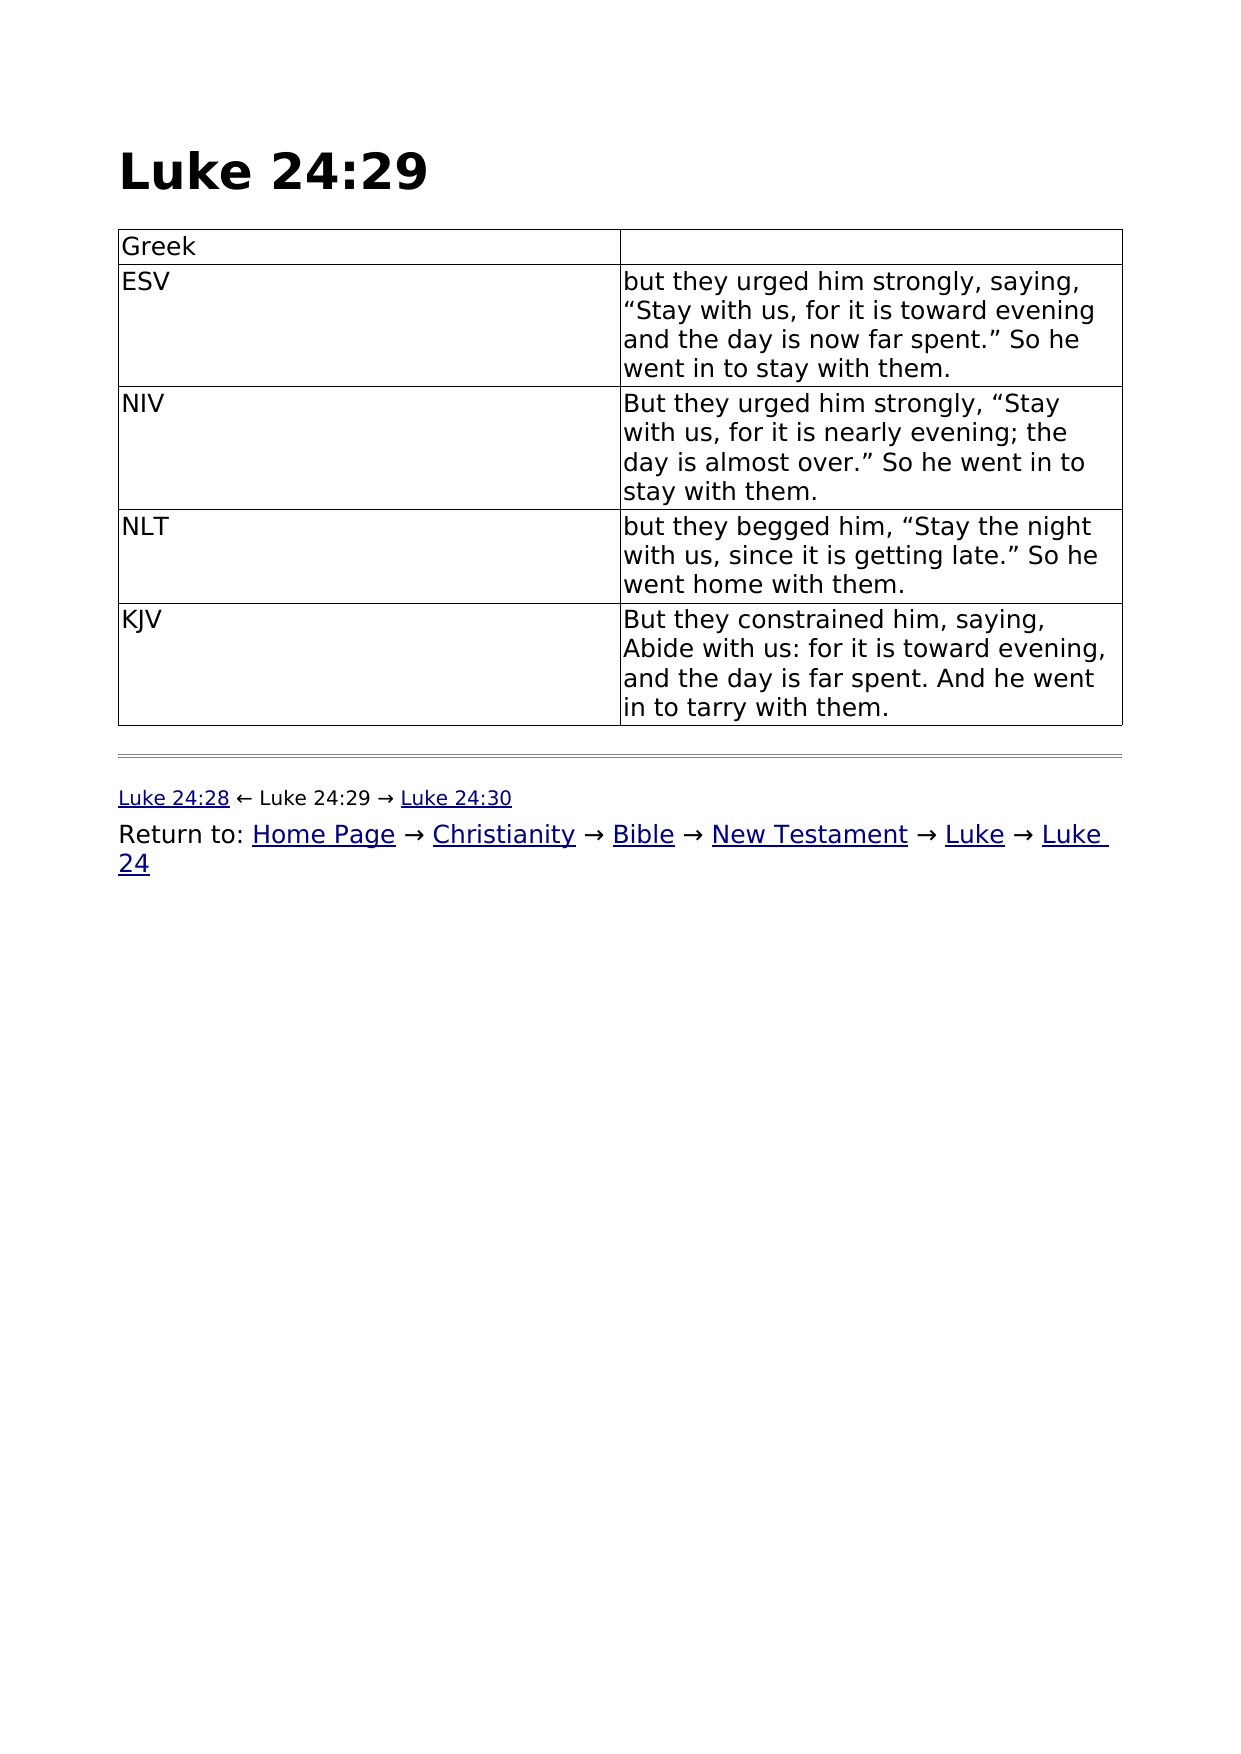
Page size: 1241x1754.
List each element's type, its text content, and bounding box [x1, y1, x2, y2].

text Return to: Home Page → Christianity → Bible → New Testament → Luke → Luke 24 [118, 820, 1122, 879]
table_cell but they urged him strongly, saying, “Stay with us, for it is toward evening and the day is now far spent.” So he went in to stay with them. [621, 265, 1122, 386]
table_header Greek [119, 230, 620, 264]
subtitle Luke 24:29 [118, 143, 1122, 201]
table_cell ESV [119, 265, 620, 386]
table_header [621, 230, 1122, 264]
table_cell But they constrained him, saying, Abide with us: for it is toward evening, and the day is far spent. And he went in to tarry with them. [621, 604, 1122, 725]
table_cell NIV [119, 387, 620, 509]
table_cell KJV [119, 604, 620, 725]
table_cell NLT [119, 510, 620, 602]
table_cell but they begged him, “Stay the night with us, since it is getting late.” So he went home with them. [621, 510, 1122, 602]
text Luke 24:28 ← Luke 24:29 → Luke 24:30 [118, 786, 1122, 820]
table_cell But they urged him strongly, “Stay with us, for it is nearly evening; the day is almost over.” So he went in to stay with them. [621, 387, 1122, 509]
